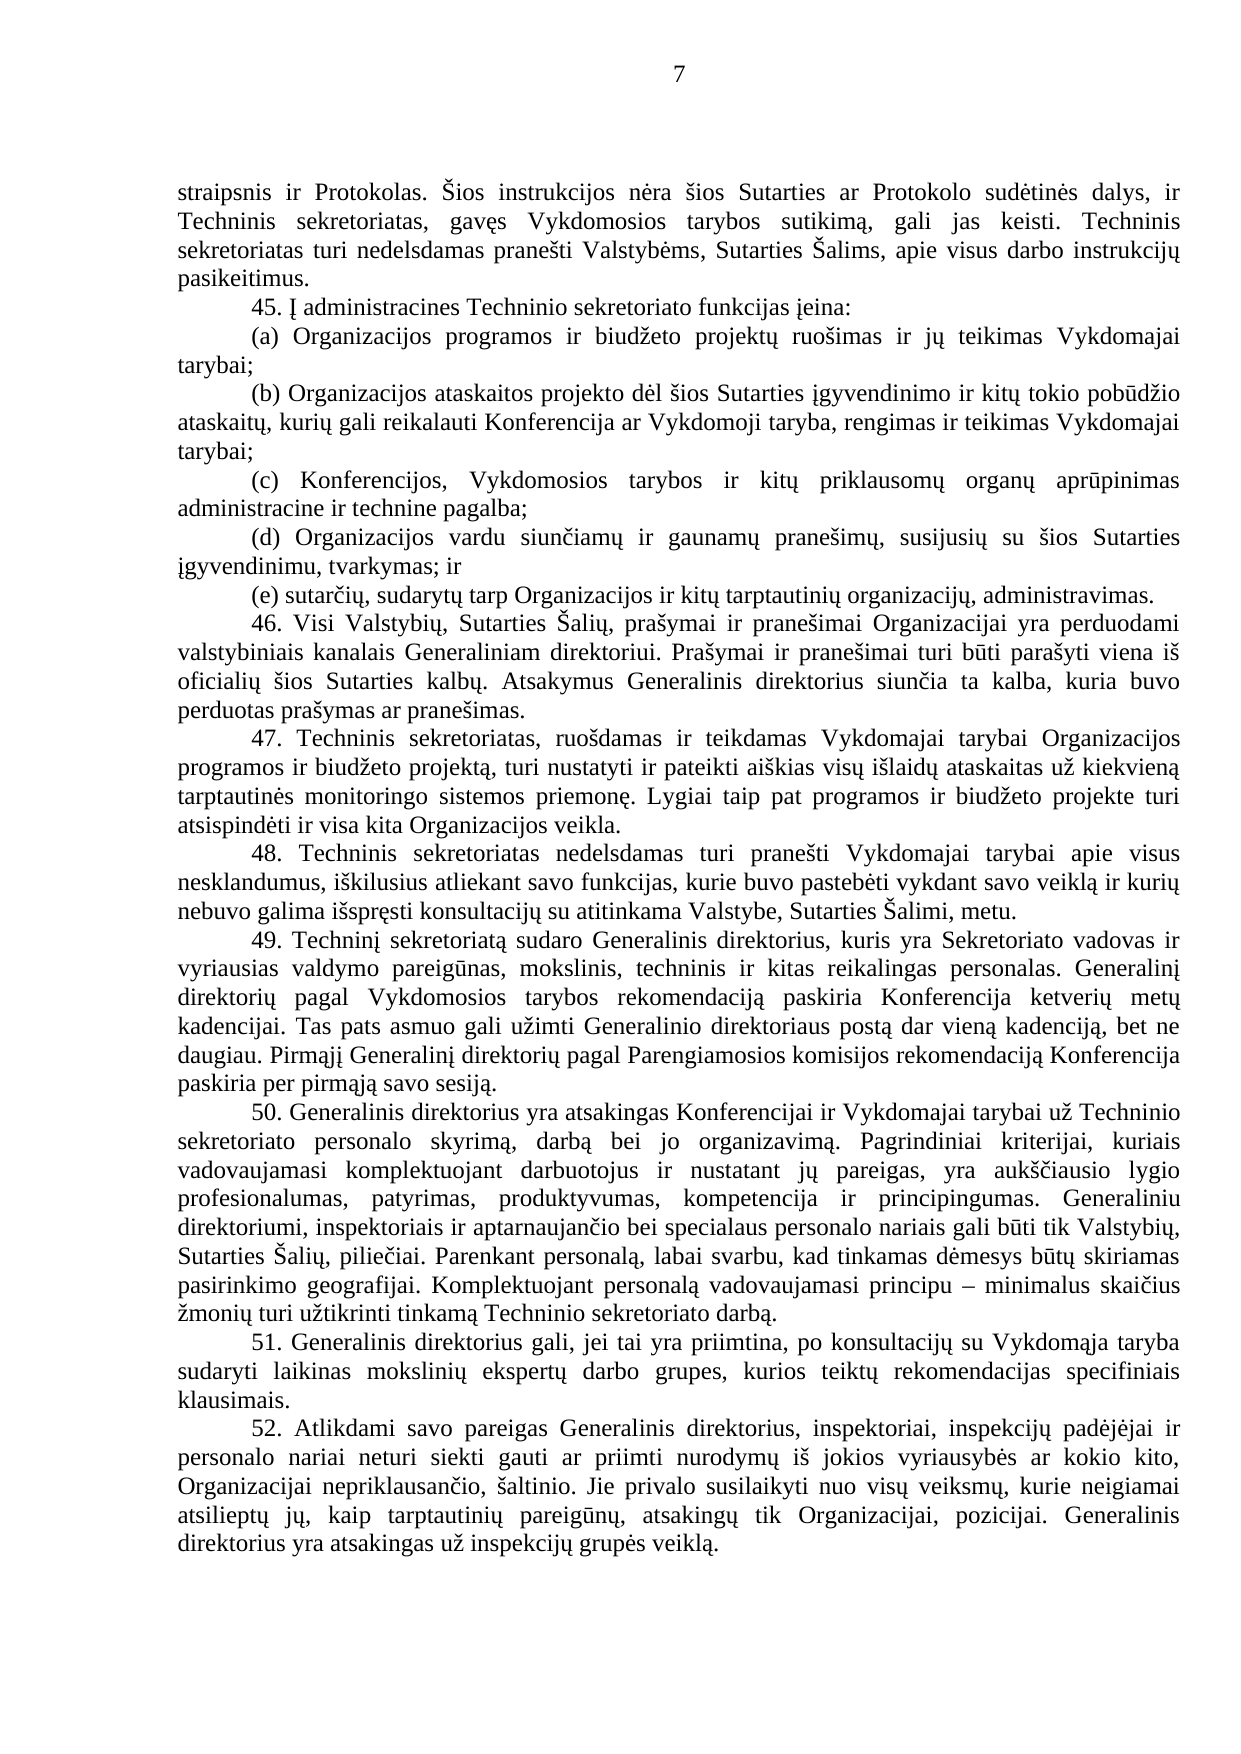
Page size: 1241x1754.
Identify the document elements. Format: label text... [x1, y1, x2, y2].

text 50. Generalinis direktorius yra atsakingas Konferencijai ir Vykdomajai tarybai už Techninio sekretoriato personalo skyrimą, darbą bei jo organizavimą. Pagrindiniai kriterijai, kuriais vadovaujamasi komplektuojant darbuotojus ir nustatant jų pareigas, yra aukščiausio lygio profesionalumas, patyrimas, produktyvumas, kompetencija ir principingumas. Generaliniu direktoriumi, inspektoriais ir aptarnaujančio bei specialaus personalo nariais gali būti tik Valstybių, Sutarties Šalių, piliečiai. Parenkant personalą, labai svarbu, kad tinkamas dėmesys būtų skiriamas pasirinkimo geografijai. Komplektuojant personalą vadovaujamasi principu – minimalus skaičius žmonių turi užtikrinti tinkamą Techninio sekretoriato darbą. [177, 1097, 1181, 1327]
text 48. Techninis sekretoriatas nedelsdamas turi pranešti Vykdomajai tarybai apie visus nesklandumus, iškilusius atliekant savo funkcijas, kurie buvo pastebėti vykdant savo veiklą ir kurių nebuvo galima išspręsti konsultacijų su atitinkama Valstybe, Sutarties Šalimi, metu. [177, 838, 1181, 925]
text (b) Organizacijos ataskaitos projekto dėl šios Sutarties įgyvendinimo ir kitų tokio pobūdžio ataskaitų, kurių gali reikalauti Konferencija ar Vykdomoji taryba, rengimas ir teikimas Vykdomajai tarybai; [177, 378, 1181, 465]
text 51. Generalinis direktorius gali, jei tai yra priimtina, po konsultacijų su Vykdomąja taryba sudaryti laikinas mokslinių ekspertų darbo grupes, kurios teiktų rekomendacijas specifiniais klausimais. [177, 1327, 1181, 1413]
text 46. Visi Valstybių, Sutarties Šalių, prašymai ir pranešimai Organizacijai yra perduodami valstybiniais kanalais Generaliniam direktoriui. Prašymai ir pranešimai turi būti parašyti viena iš oficialių šios Sutarties kalbų. Atsakymus Generalinis direktorius siunčia ta kalba, kuria buvo perduotas prašymas ar pranešimas. [177, 608, 1181, 723]
text (a) Organizacijos programos ir biudžeto projektų ruošimas ir jų teikimas Vykdomajai tarybai; [177, 321, 1181, 378]
text (c) Konferencijos, Vykdomosios tarybos ir kitų priklausomų organų aprūpinimas administracine ir technine pagalba; [177, 465, 1181, 522]
text 47. Techninis sekretoriatas, ruošdamas ir teikdamas Vykdomajai tarybai Organizacijos programos ir biudžeto projektą, turi nustatyti ir pateikti aiškias visų išlaidų ataskaitas už kiekvieną tarptautinės monitoringo sistemos priemonę. Lygiai taip pat programos ir biudžeto projekte turi atsispindėti ir visa kita Organizacijos veikla. [177, 723, 1181, 838]
text (d) Organizacijos vardu siunčiamų ir gaunamų pranešimų, susijusių su šios Sutarties įgyvendinimu, tvarkymas; ir [177, 522, 1181, 580]
text (e) sutarčių, sudarytų tarp Organizacijos ir kitų tarptautinių organizacijų, administravimas. [177, 580, 1181, 608]
text 52. Atlikdami savo pareigas Generalinis direktorius, inspektoriai, inspekcijų padėjėjai ir personalo nariai neturi siekti gauti ar priimti nurodymų iš jokios vyriausybės ar kokio kito, Organizacijai nepriklausančio, šaltinio. Jie privalo susilaikyti nuo visų veiksmų, kurie neigiamai atsilieptų jų, kaip tarptautinių pareigūnų, atsakingų tik Organizacijai, pozicijai. Generalinis direktorius yra atsakingas už inspekcijų grupės veiklą. [177, 1413, 1181, 1557]
text straipsnis ir Protokolas. Šios instrukcijos nėra šios Sutarties ar Protokolo sudėtinės dalys, ir Techninis sekretoriatas, gavęs Vykdomosios tarybos sutikimą, gali jas keisti. Techninis sekretoriatas turi nedelsdamas pranešti Valstybėms, Sutarties Šalims, apie visus darbo instrukcijų pasikeitimus. [177, 177, 1181, 292]
text 45. Į administracines Techninio sekretoriato funkcijas įeina: [177, 292, 1181, 321]
text 49. Techninį sekretoriatą sudaro Generalinis direktorius, kuris yra Sekretoriato vadovas ir vyriausias valdymo pareigūnas, mokslinis, techninis ir kitas reikalingas personalas. Generalinį direktorių pagal Vykdomosios tarybos rekomendaciją paskiria Konferencija ketverių metų kadencijai. Tas pats asmuo gali užimti Generalinio direktoriaus postą dar vieną kadenciją, bet ne daugiau. Pirmąjį Generalinį direktorių pagal Parengiamosios komisijos rekomendaciją Konferencija paskiria per pirmąją savo sesiją. [177, 925, 1181, 1097]
